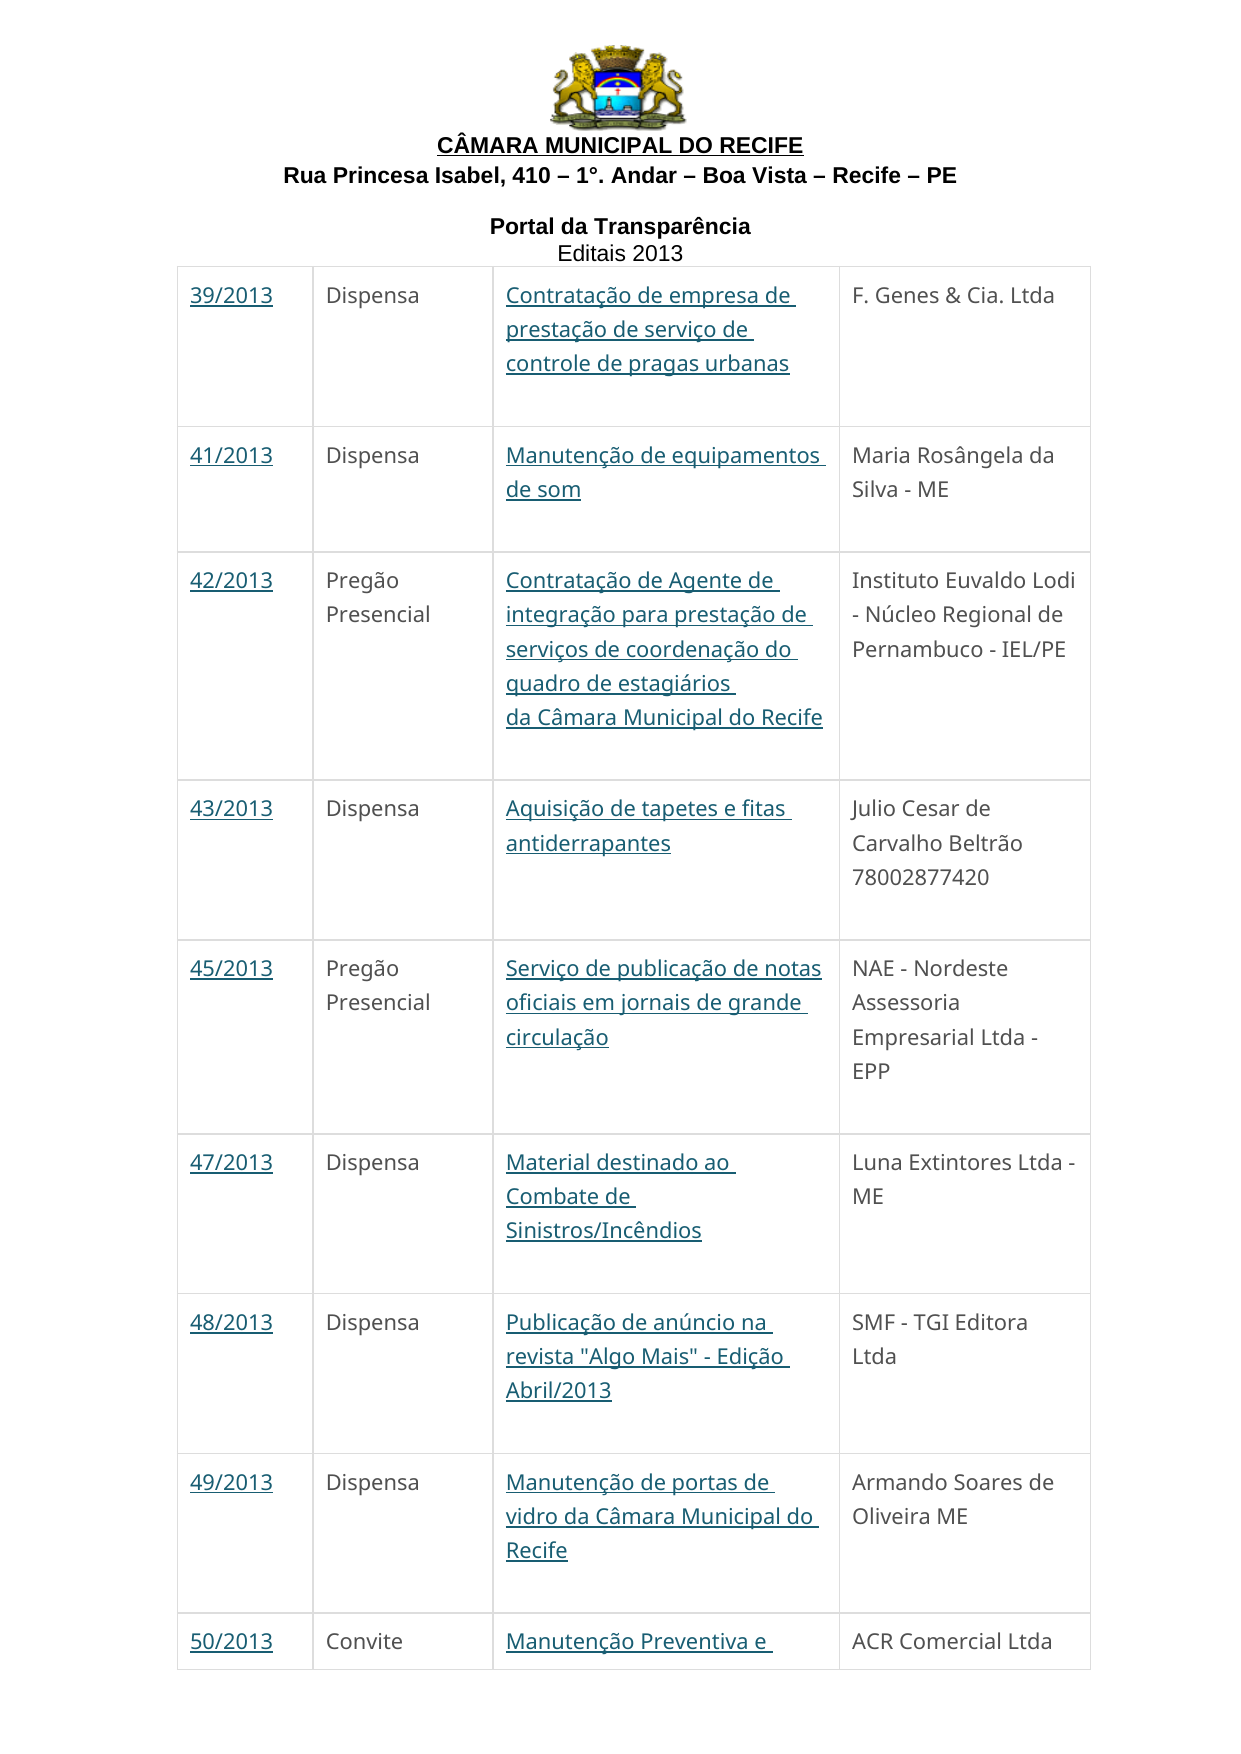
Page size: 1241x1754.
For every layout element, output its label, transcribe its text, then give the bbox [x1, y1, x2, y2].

table_cell NAE - Nordeste Assessoria Empresarial Ltda - EPP [840, 941, 1090, 1133]
table_cell Serviço de publicação de notas oficiais em jornais de grande circulação [494, 941, 839, 1133]
table_cell Pregão Presencial [314, 553, 492, 779]
table_cell 39/2013 [178, 267, 312, 426]
table_cell Instituto Euvaldo Lodi - Núcleo Regional de Pernambuco - IEL/PE [840, 553, 1090, 779]
table_cell F. Genes & Cia. Ltda [840, 267, 1090, 426]
table_cell Dispensa [314, 1294, 492, 1452]
table_cell 42/2013 [178, 553, 312, 779]
table_cell Armando Soares de Oliveira ME [840, 1454, 1090, 1612]
table_cell Dispensa [314, 1454, 492, 1612]
table_cell SMF - TGI Editora Ltda [840, 1294, 1090, 1452]
table_cell Manutenção de equipamentos de som [494, 427, 839, 551]
table_cell Contratação de Agente de integração para prestação de serviços de coordenação do quadro de estagiários da Câmara Municipal do Recife [494, 553, 839, 779]
table_cell Material destinado ao Combate de Sinistros/Incêndios [494, 1135, 839, 1293]
table_cell 48/2013 [178, 1294, 312, 1452]
table_cell 47/2013 [178, 1135, 312, 1293]
table_cell Dispensa [314, 781, 492, 939]
table_cell 43/2013 [178, 781, 312, 939]
table_cell 50/2013 [178, 1614, 312, 1669]
table_cell 41/2013 [178, 427, 312, 551]
table_cell Luna Extintores Ltda - ME [840, 1135, 1090, 1293]
table_cell 49/2013 [178, 1454, 312, 1612]
table_cell Aquisição de tapetes e fitas antiderrapantes [494, 781, 839, 939]
table_cell Pregão Presencial [314, 941, 492, 1133]
table_cell Manutenção Preventiva e [494, 1614, 839, 1669]
table_cell Dispensa [314, 1135, 492, 1293]
table_cell Dispensa [314, 267, 492, 426]
table_cell Manutenção de portas de vidro da Câmara Municipal do Recife [494, 1454, 839, 1612]
table_cell Maria Rosângela da Silva - ME [840, 427, 1090, 551]
table_cell Dispensa [314, 427, 492, 551]
table_cell Convite [314, 1614, 492, 1669]
table_cell ACR Comercial Ltda [840, 1614, 1090, 1669]
table_cell Contratação de empresa de prestação de serviço de controle de pragas urbanas [494, 267, 839, 426]
table_cell Julio Cesar de Carvalho Beltrão 78002877420 [840, 781, 1090, 939]
table_cell Publicação de anúncio na revista "Algo Mais" - Edição Abril/2013 [494, 1294, 839, 1452]
table_cell 45/2013 [178, 941, 312, 1133]
